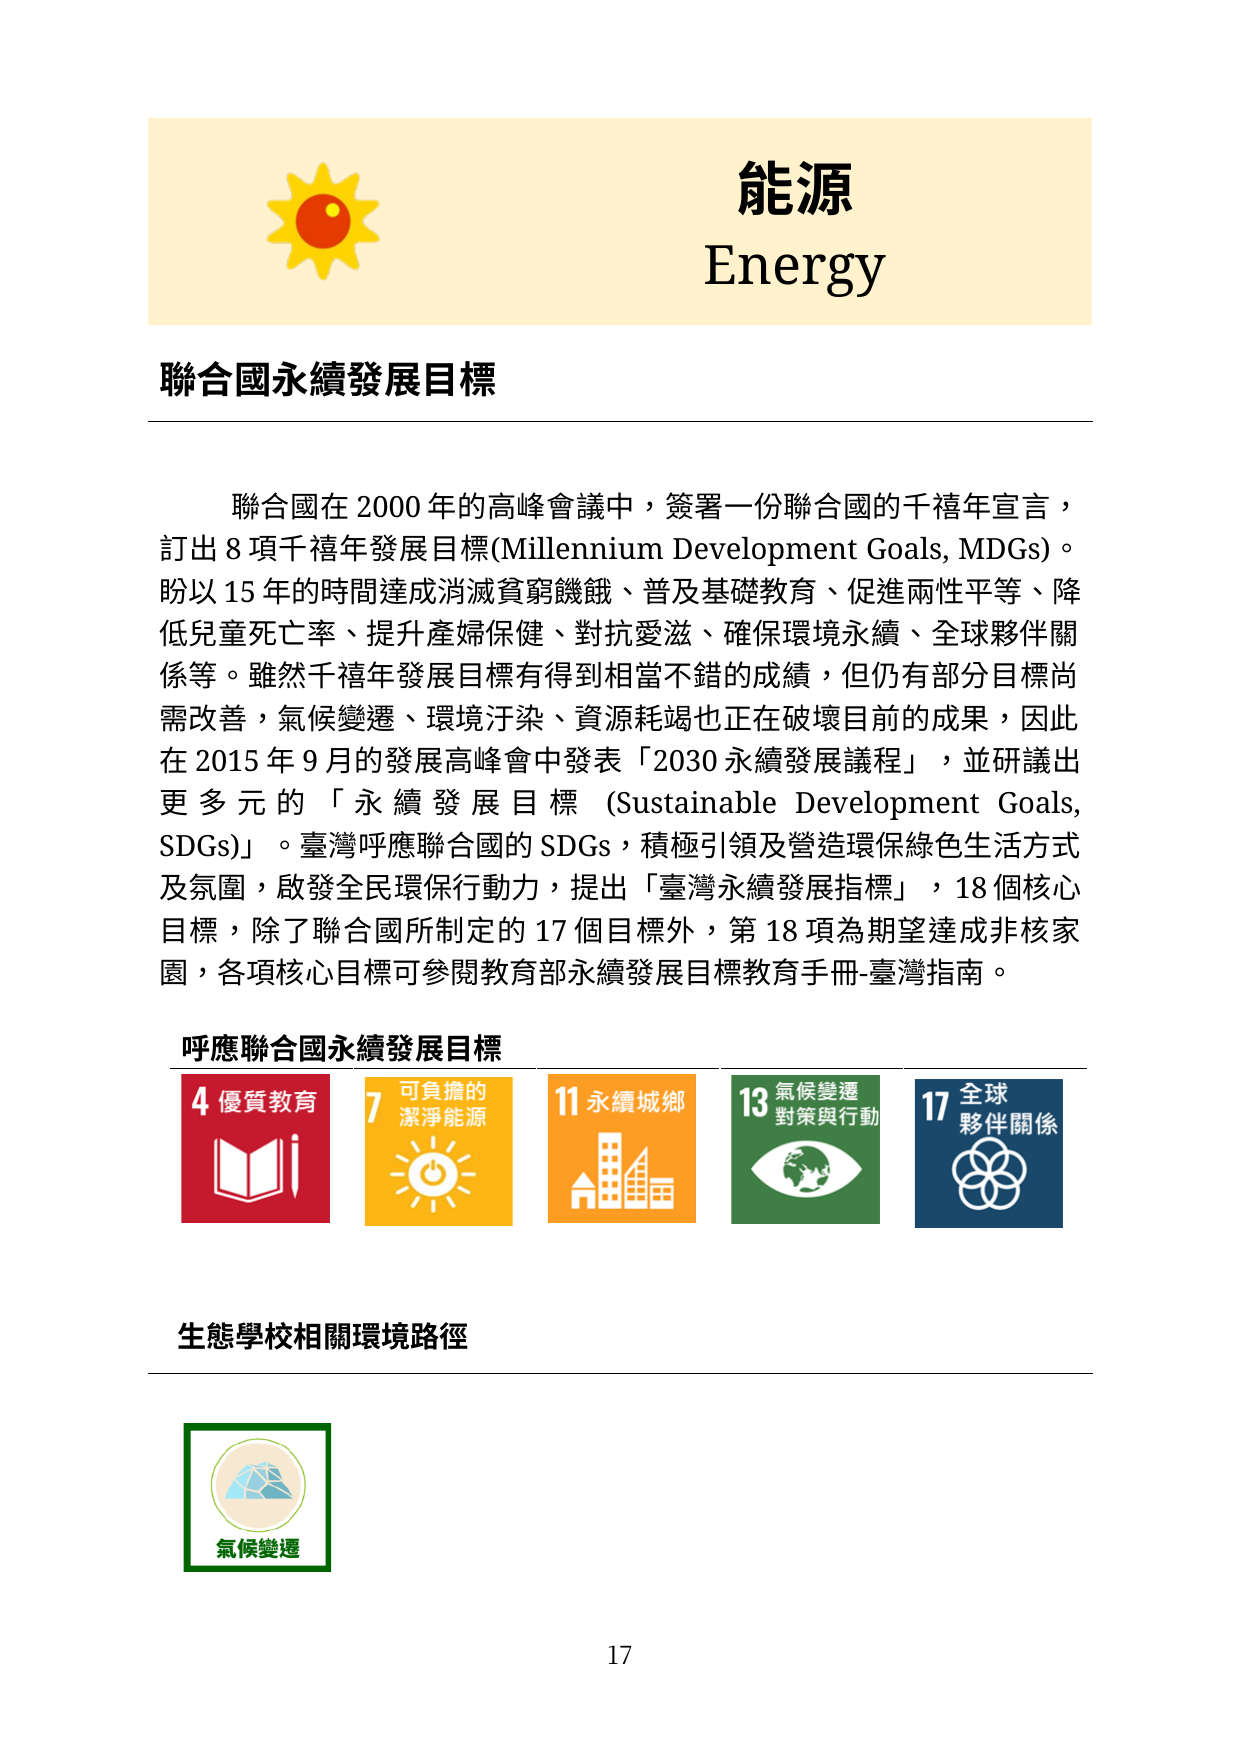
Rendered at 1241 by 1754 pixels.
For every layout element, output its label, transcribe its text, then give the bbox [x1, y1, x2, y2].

table_cell [148, 1374, 1092, 1571]
table_header [148, 118, 497, 325]
table_header 能源 Energy [497, 118, 1092, 325]
table_cell 生態學校相關環境路徑 [148, 1360, 1092, 1373]
table_cell 聯合國永續發展目標 [148, 325, 1092, 394]
